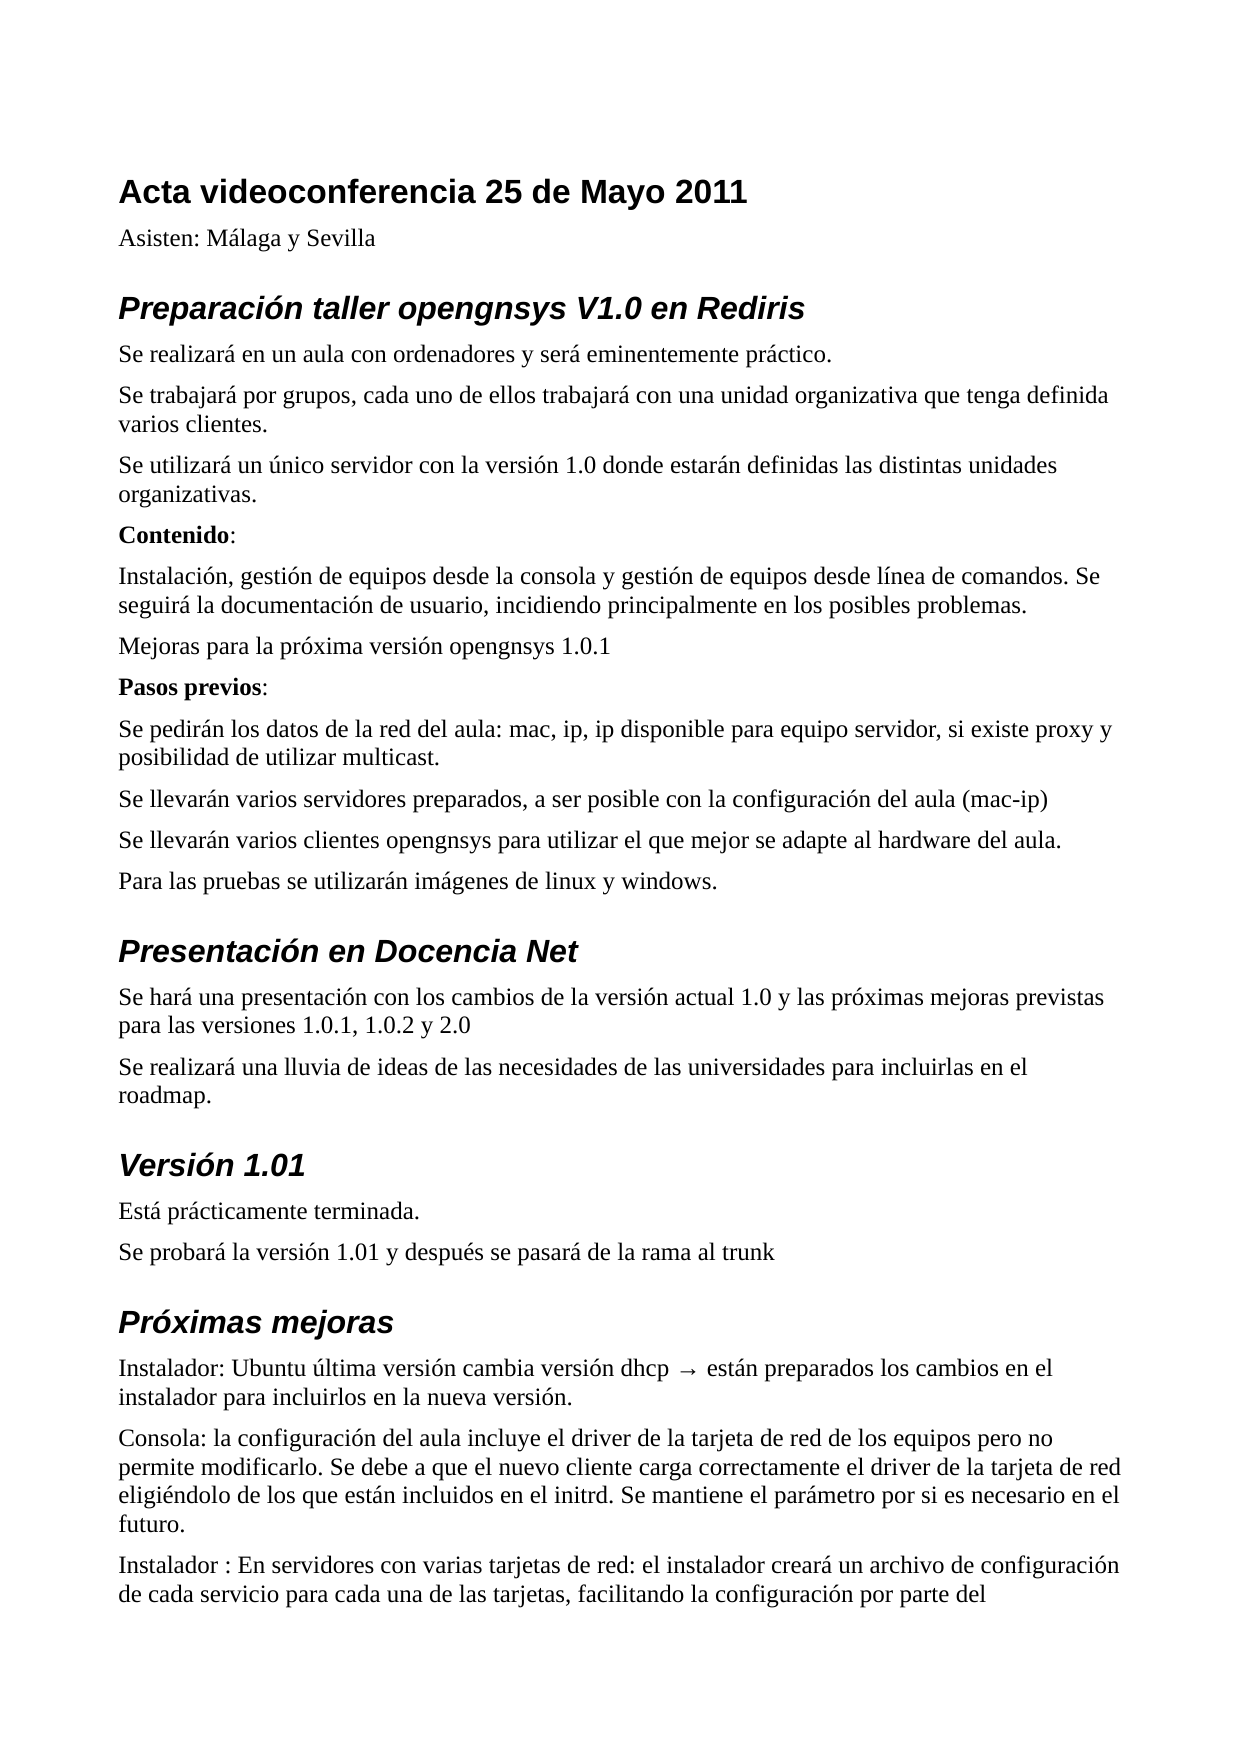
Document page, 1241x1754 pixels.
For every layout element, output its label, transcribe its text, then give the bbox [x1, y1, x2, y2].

text Instalador: Ubuntu última versión cambia versión dhcp → están preparados los cambios en el instalador para incluirlos en la nueva versión. [118, 1353, 1122, 1411]
text Consola: la configuración del aula incluye el driver de la tarjeta de red de los equipos pero no permite modificarlo. Se debe a que el nuevo cliente carga correctamente el driver de la tarjeta de red eligiéndolo de los que están incluidos en el initrd. Se mantiene el parámetro por si es necesario en el futuro. [118, 1423, 1122, 1538]
subtitle Presentación en Docencia Net [118, 932, 1122, 969]
text Asisten: Málaga y Sevilla [118, 223, 1122, 252]
text Mejoras para la próxima versión opengnsys 1.0.1 [118, 631, 1122, 660]
text Se probará la versión 1.01 y después se pasará de la rama al trunk [118, 1237, 1122, 1266]
text Para las pruebas se utilizarán imágenes de linux y windows. [118, 866, 1122, 895]
text Está prácticamente terminada. [118, 1196, 1122, 1225]
text Se llevarán varios clientes opengnsys para utilizar el que mejor se adapte al hardware del aula. [118, 825, 1122, 854]
text Contenido: [118, 520, 1122, 549]
text Se realizará una lluvia de ideas de las necesidades de las universidades para incluirlas en el roadmap. [118, 1052, 1122, 1109]
subtitle Próximas mejoras [118, 1304, 1122, 1341]
text Se pedirán los datos de la red del aula: mac, ip, ip disponible para equipo servidor, si existe proxy y posibilidad de utilizar multicast. [118, 714, 1122, 771]
subtitle Versión 1.01 [118, 1147, 1122, 1184]
text Se hará una presentación con los cambios de la versión actual 1.0 y las próximas mejoras previstas para las versiones 1.0.1, 1.0.2 y 2.0 [118, 982, 1122, 1039]
text Pasos previos: [118, 672, 1122, 701]
subtitle Acta videoconferencia 25 de Mayo 2011 [118, 172, 1122, 211]
text Se realizará en un aula con ordenadores y será eminentemente práctico. [118, 339, 1122, 367]
text Se trabajará por grupos, cada uno de ellos trabajará con una unidad organizativa que tenga definida varios clientes. [118, 380, 1122, 437]
text Instalación, gestión de equipos desde la consola y gestión de equipos desde línea de comandos. Se seguirá la documentación de usuario, incidiendo principalmente en los posibles problemas. [118, 561, 1122, 619]
text Instalador : En servidores con varias tarjetas de red: el instalador creará un archivo de configuración de cada servicio para cada una de las tarjetas, facilitando la configuración por parte del [118, 1551, 1122, 1608]
text Se utilizará un único servidor con la versión 1.0 donde estarán definidas las distintas unidades organizativas. [118, 450, 1122, 507]
text Se llevarán varios servidores preparados, a ser posible con la configuración del aula (mac-ip) [118, 784, 1122, 812]
subtitle Preparación taller opengnsys V1.0 en Rediris [118, 289, 1122, 326]
